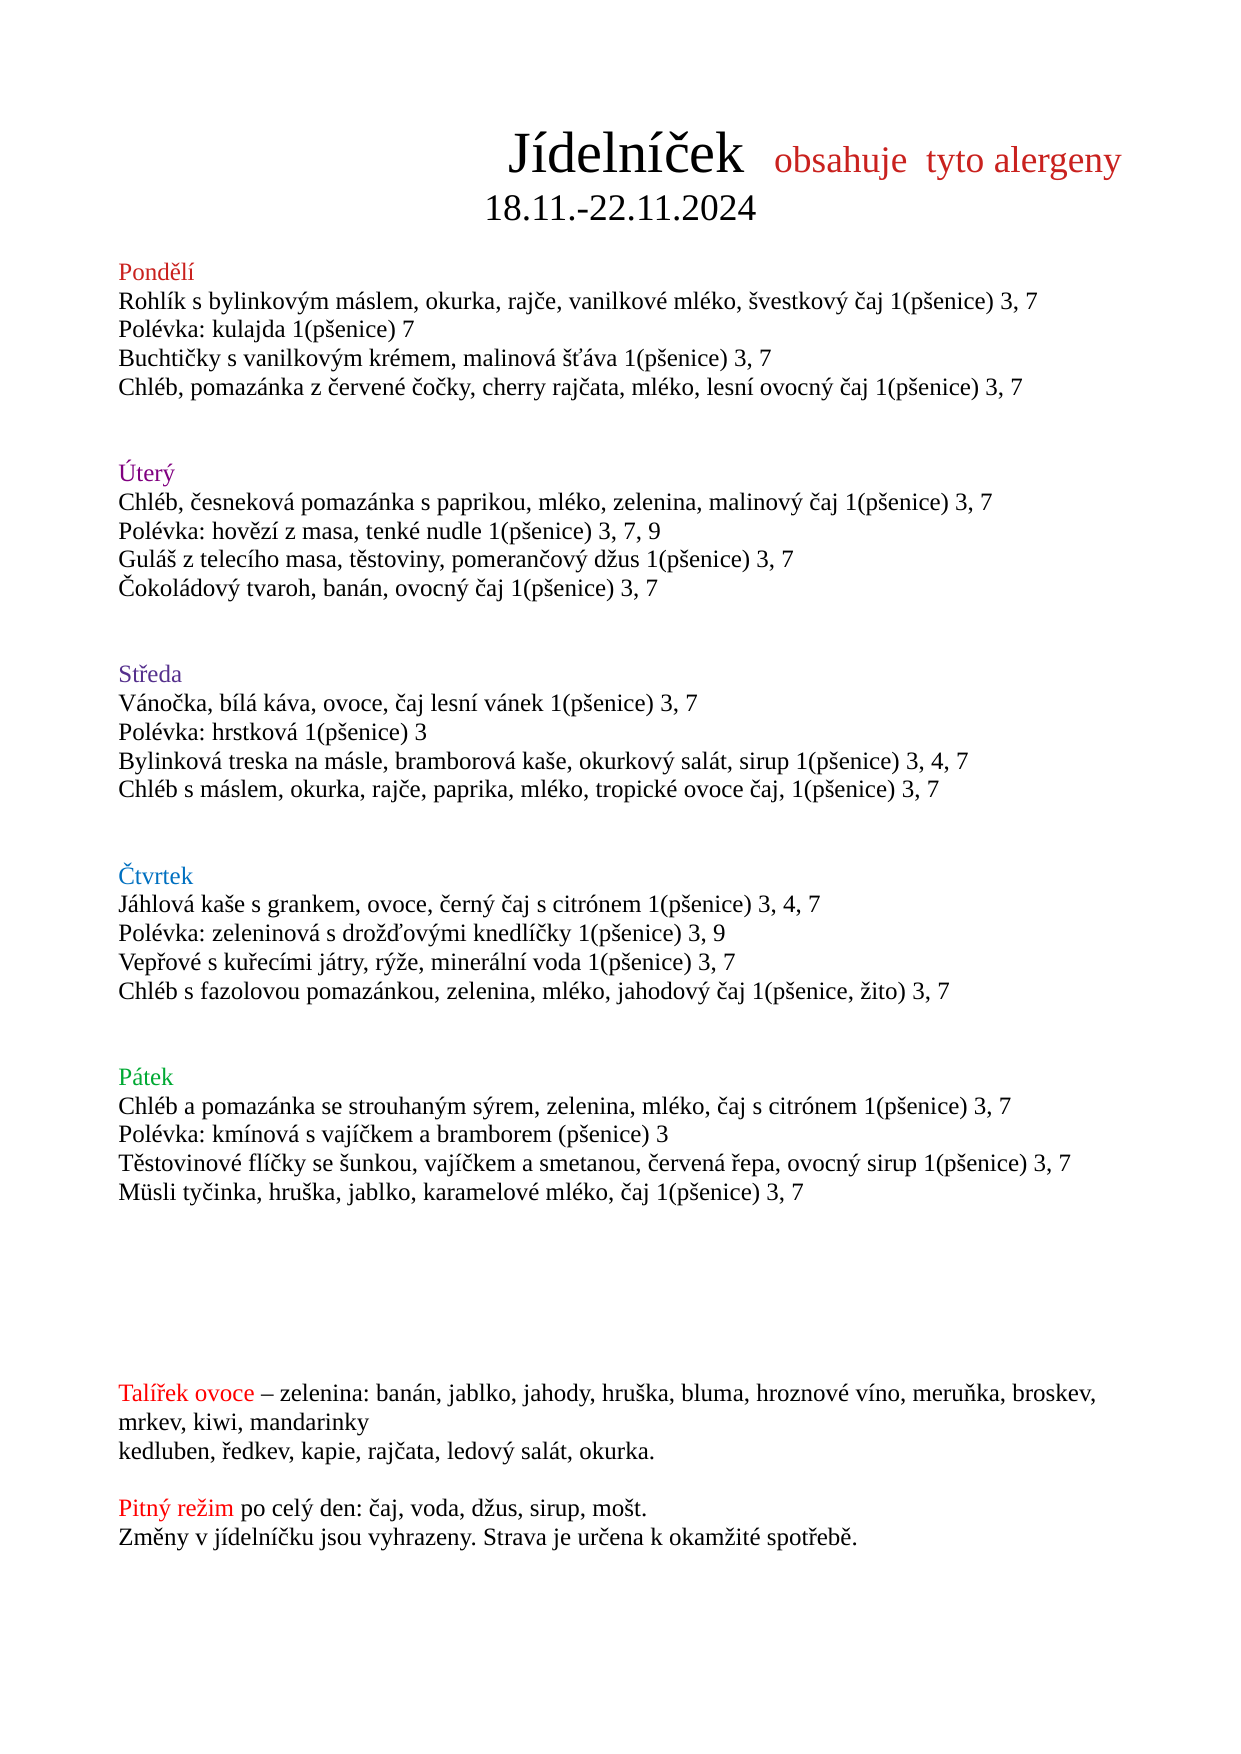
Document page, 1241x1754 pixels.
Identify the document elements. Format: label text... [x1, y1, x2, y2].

text Čtvrtek [118, 861, 1122, 889]
text Guláš z telecího masa, těstoviny, pomerančový džus 1(pšenice) 3, 7 [118, 544, 1122, 573]
text Polévka: kmínová s vajíčkem a bramborem (pšenice) 3 [118, 1119, 1122, 1148]
text kedluben, ředkev, kapie, rajčata, ledový salát, okurka. [118, 1436, 1122, 1464]
text Müsli tyčinka, hruška, jablko, karamelové mléko, čaj 1(pšenice) 3, 7 [118, 1177, 1122, 1206]
text Středa [118, 659, 1122, 688]
text Rohlík s bylinkovým máslem, okurka, rajče, vanilkové mléko, švestkový čaj 1(pšenice) 3, 7 [118, 286, 1122, 314]
text Pátek [118, 1062, 1122, 1091]
text Polévka: hrstková 1(pšenice) 3 [118, 717, 1122, 746]
text Vepřové s kuřecími játry, rýže, minerální voda 1(pšenice) 3, 7 [118, 947, 1122, 976]
text Těstovinové flíčky se šunkou, vajíčkem a smetanou, červená řepa, ovocný sirup 1(pšenice) 3, 7 [118, 1148, 1122, 1177]
text Chléb, česneková pomazánka s paprikou, mléko, zelenina, malinový čaj 1(pšenice) 3, 7 [118, 487, 1122, 516]
text Chléb s fazolovou pomazánkou, zelenina, mléko, jahodový čaj 1(pšenice, žito) 3, 7 [118, 976, 1122, 1004]
text Buchtičky s vanilkovým krémem, malinová šťáva 1(pšenice) 3, 7 [118, 343, 1122, 372]
text Pitný režim po celý den: čaj, voda, džus, sirup, mošt. [118, 1493, 1122, 1522]
text Změny v jídelníčku jsou vyhrazeny. Strava je určena k okamžité spotřebě. [118, 1522, 1122, 1551]
text Chléb, pomazánka z červené čočky, cherry rajčata, mléko, lesní ovocný čaj 1(pšenice) 3, 7 [118, 372, 1122, 401]
text Jáhlová kaše s grankem, ovoce, černý čaj s citrónem 1(pšenice) 3, 4, 7 [118, 889, 1122, 918]
text Chléb a pomazánka se strouhaným sýrem, zelenina, mléko, čaj s citrónem 1(pšenice) 3, 7 [118, 1091, 1122, 1119]
text Polévka: hovězí z masa, tenké nudle 1(pšenice) 3, 7, 9 [118, 516, 1122, 544]
text Vánočka, bílá káva, ovoce, čaj lesní vánek 1(pšenice) 3, 7 [118, 688, 1122, 717]
text Bylinková treska na másle, bramborová kaše, okurkový salát, sirup 1(pšenice) 3, 4, 7 [118, 746, 1122, 774]
text Jídelníček obsahuje tyto alergeny [118, 118, 1122, 185]
text Polévka: zeleninová s drožďovými knedlíčky 1(pšenice) 3, 9 [118, 918, 1122, 947]
text Polévka: kulajda 1(pšenice) 7 [118, 314, 1122, 343]
text Pondělí [118, 257, 1122, 286]
text 18.11.-22.11.2024 [118, 185, 1122, 228]
text Úterý [118, 458, 1122, 487]
text Talířek ovoce – zelenina: banán, jablko, jahody, hruška, bluma, hroznové víno, meruňka, broskev, mrkev, kiwi, mandarinky [118, 1378, 1122, 1436]
text Chléb s máslem, okurka, rajče, paprika, mléko, tropické ovoce čaj, 1(pšenice) 3, 7 [118, 774, 1122, 803]
text Čokoládový tvaroh, banán, ovocný čaj 1(pšenice) 3, 7 [118, 573, 1122, 602]
